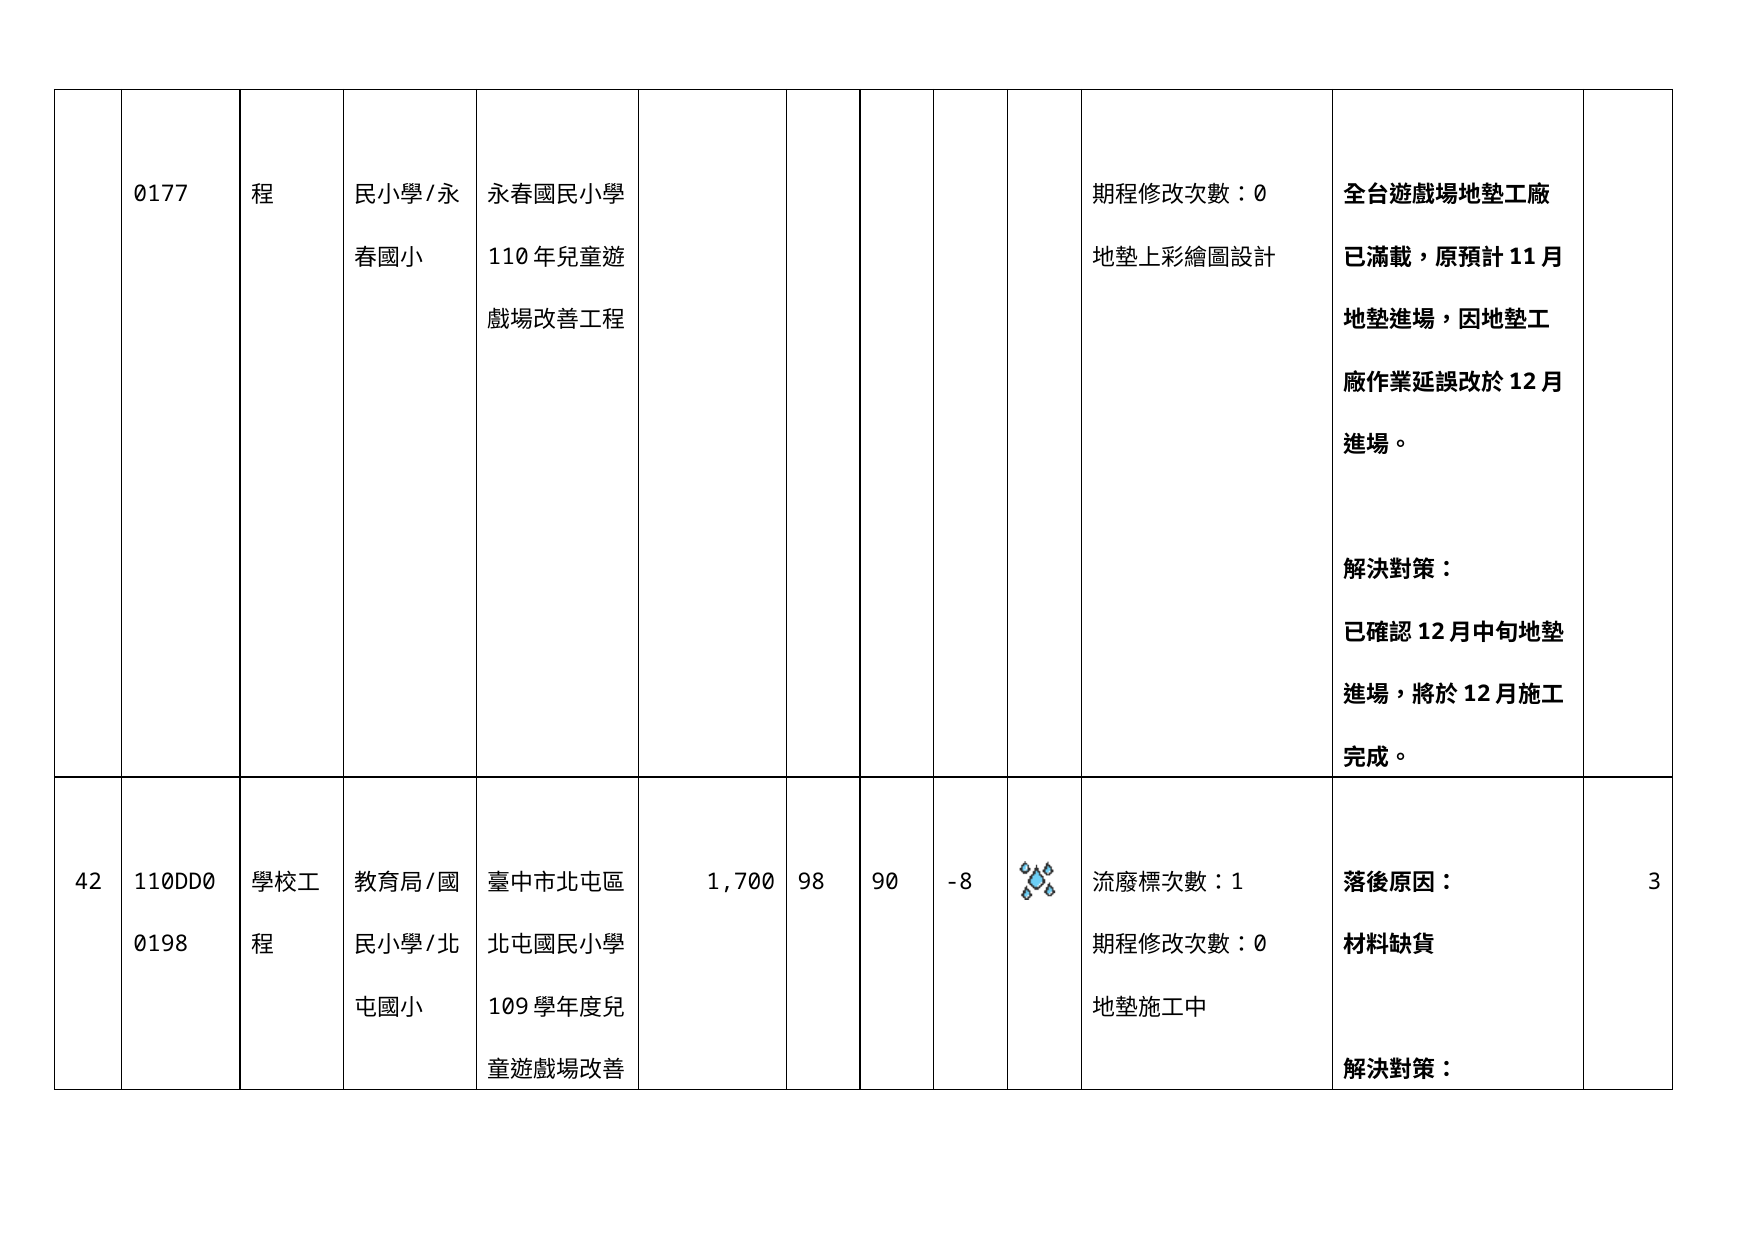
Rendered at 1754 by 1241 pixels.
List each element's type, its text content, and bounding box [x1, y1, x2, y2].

table_cell 流廢標次數：1 期程修改次數：0 地墊施工中 [1082, 778, 1332, 1089]
table_cell 0177 [122, 90, 239, 776]
table_cell 期程修改次數：0 地墊上彩繪圖設計 [1082, 90, 1332, 776]
table_cell 98 [787, 778, 859, 1089]
table_cell 落後原因： 材料缺貨 解決對策： [1333, 778, 1583, 1089]
table_cell 永春國民小學110年兒童遊戲場改善工程 [477, 90, 638, 776]
table_cell 民小學/永春國小 [344, 90, 476, 776]
table_cell [787, 90, 859, 776]
table_cell 全台遊戲場地墊工廠已滿載，原預計11月地墊進場，因地墊工廠作業延誤改於12月進場。 解決對策： 已確認12月中旬地墊進場，將於12月施工完成。 [1333, 90, 1583, 776]
table_cell 程 [241, 90, 343, 776]
table_cell 3 [1584, 778, 1672, 1089]
table_cell 學校工程 [241, 778, 343, 1089]
table_cell [861, 90, 933, 776]
table_cell [1584, 90, 1672, 776]
table_cell 教育局/國民小學/北屯國小 [344, 778, 476, 1089]
table_cell 臺中市北屯區北屯國民小學109學年度兒童遊戲場改善 [477, 778, 638, 1089]
table_cell [639, 90, 786, 776]
table_cell 1,700 [639, 778, 786, 1089]
table_cell [55, 90, 121, 776]
table_cell 110DD00198 [122, 778, 239, 1089]
table_cell [1008, 90, 1081, 776]
table_cell 42 [55, 778, 121, 1089]
table_cell 90 [861, 778, 933, 1089]
table_header [1673, 89, 1695, 1090]
table_cell -8 [934, 778, 1007, 1089]
table_cell [934, 90, 1007, 776]
table_cell [1008, 778, 1081, 1089]
